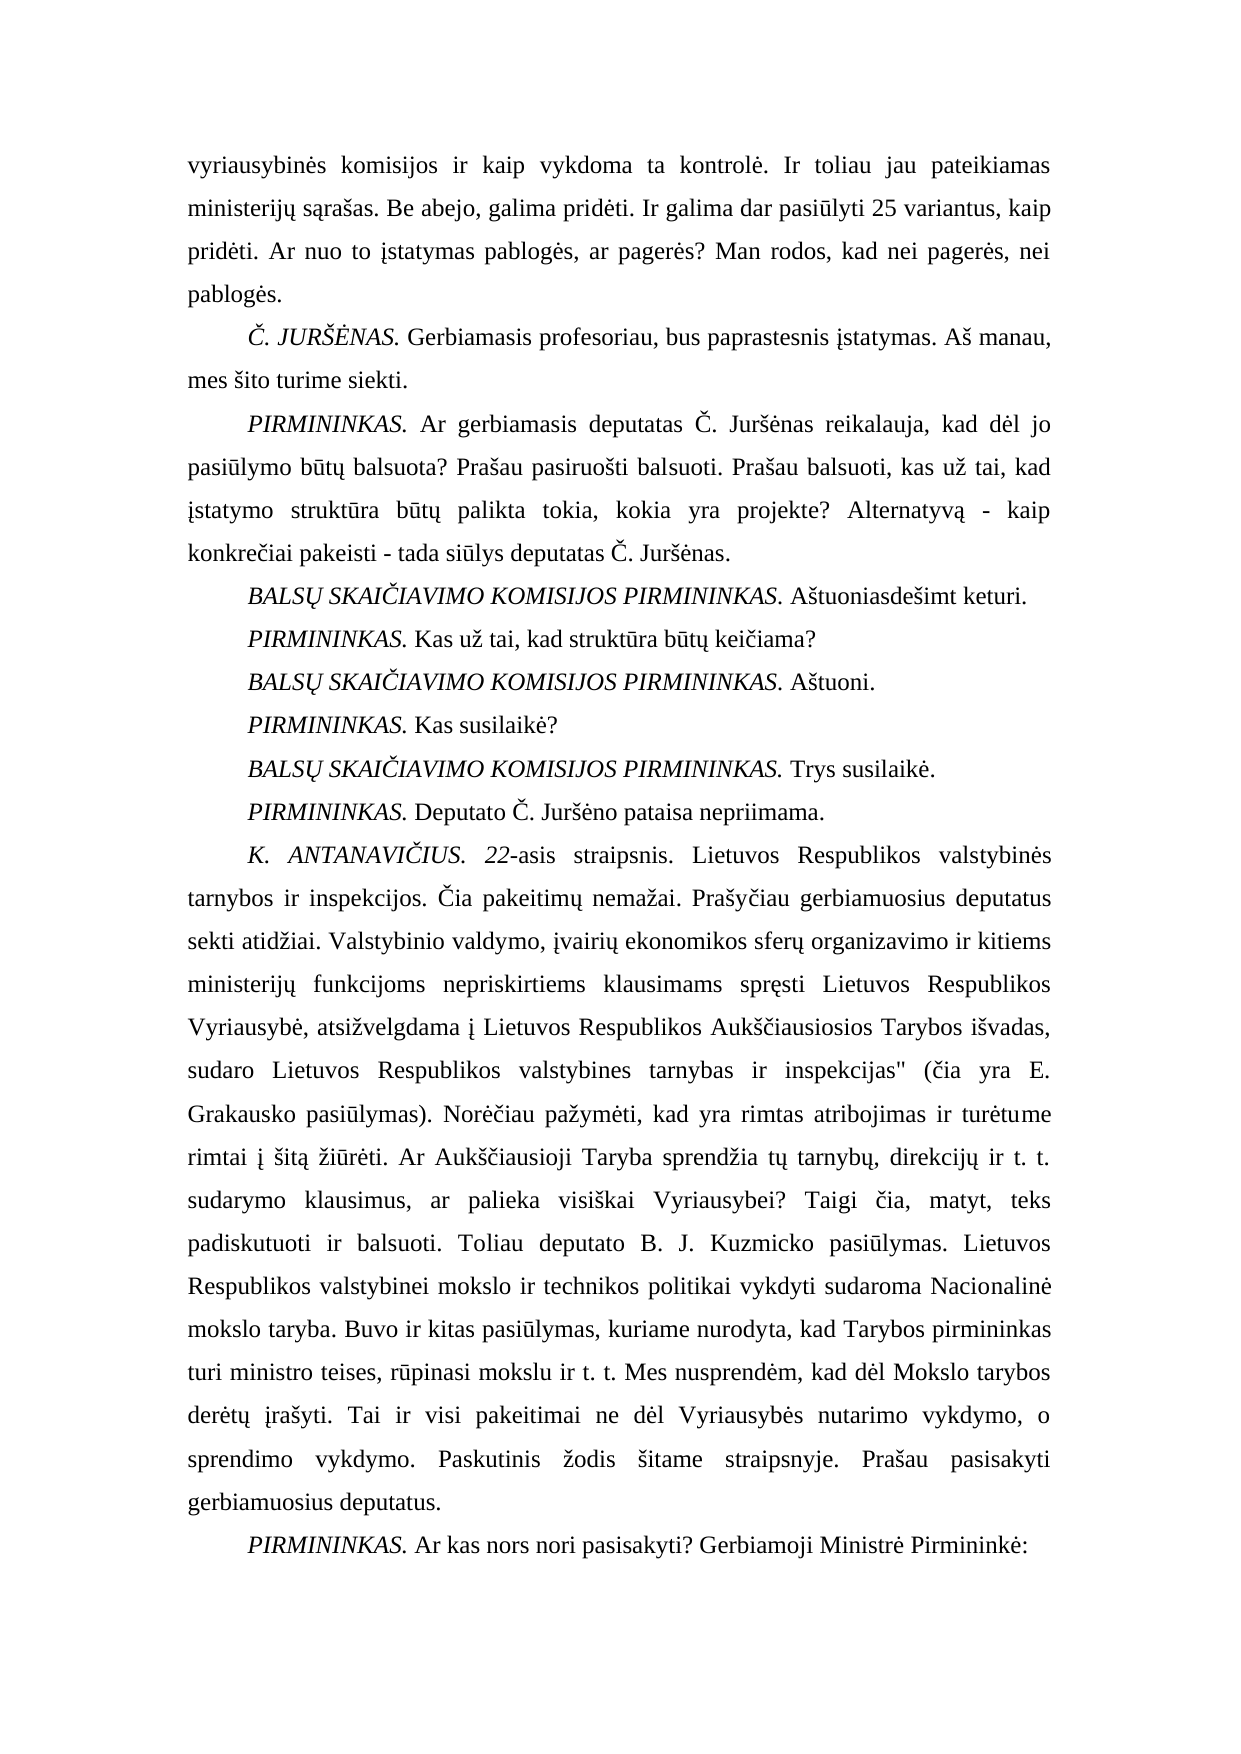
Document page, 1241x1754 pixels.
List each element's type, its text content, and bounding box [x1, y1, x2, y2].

text K. Antanavičius. 22-asis straipsnis. Lietuvos Respublikos vals­tybinės tarnybos ir inspekcijos. Čia pakeitimų nemažai. Prašy­čiau gerbiamuosius deputatus sekti atidžiai. Valstybinio valdy­mo, įvairių ekonomikos sferų organizavimo ir kitiems ministerijų funkcijoms nepriskirtiems klausimams spręsti Lietuvos Respublikos Vyriausybė, atsižvelgdama į Lietuvos Respublikos Aukščiausiosios Tarybos išvadas, sudaro Lietuvos Respublikos valstybines tarnybas ir inspekcijas" (čia yra E. Grakausko pasiūlymas). Norėčiau pažymėti, kad yra rimtas atribojimas ir turėtu­me rimtai į šitą žiūrėti. Ar Aukščiausioji Taryba sprendžia tų tarnybų, direkcijų ir t. t. sudarymo klausimus, ar palieka visiškai Vyriausybei? Taigi čia, matyt, teks padiskutuoti ir balsuoti. To­liau deputato B. J. Kuzmicko pasiūlymas. Lietuvos Respublikos valstybinei mokslo ir technikos politikai vykdyti sudaroma Nacio­nalinė mokslo taryba. Buvo ir kitas pasiūlymas, kuriame nurody­ta, kad Tarybos pirmininkas turi ministro teises, rūpinasi mokslu ir t. t. Mes nusprendėm, kad dėl Mokslo tarybos derėtų įrašyti. Tai ir visi pakeitimai ne dėl Vyriausybės nutarimo vykdymo, o sprendimo vykdymo. Paskutinis žodis šitame straipsnyje. Prašau pasisakyti gerbiamuosius deputatus. [187, 840, 1052, 1516]
text Pirmininkas. Ar kas nors nori pasisakyti? Gerbiamoji Ministrė Pirmininkė: [187, 1530, 1052, 1559]
text Pirmininkas. Kas už tai, kad struktūra būtų keičiama? [187, 624, 1052, 653]
text vyriausybinės komisijos ir kaip vykdoma ta kontrolė. Ir toliau jau pateikiamas ministerijų sąrašas. Be abejo, galima pri­dėti. Ir galima dar pasiūlyti 25 variantus, kaip pridėti. Ar nuo to įstatymas pablogės, ar pagerės? Man rodos, kad nei pagerės, nei pablogės. [187, 150, 1052, 308]
text Pirmininkas. Kas susilaikė? [187, 711, 1052, 739]
text Pirmininkas. Ar gerbiamasis deputatas Č. Juršėnas reikalauja, kad dėl jo pasiūlymo būtų balsuota? Prašau pasiruošti bal­suoti. Prašau balsuoti, kas už tai, kad įstatymo struktūra būtų palikta tokia, kokia yra projekte? Alternatyvą - kaip konkrečiai pakeisti - tada siūlys deputatas Č. Juršėnas. [187, 409, 1052, 567]
text Pirmininkas. Deputato Č. Juršėno pataisa nepriimama. [187, 797, 1052, 826]
text Balsų skaičiavimo komisijos pirmininkas. Aštuoniasdešimt ke­turi. [187, 581, 1052, 610]
text Balsų skaičiavimo komisijos pirmininkas. Aštuoni. [187, 667, 1052, 696]
text Č. Juršėnas. Gerbiamasis profesoriau, bus paprastesnis įsta­tymas. Aš manau, mes šito turime siekti. [187, 322, 1052, 394]
text Balsų skaičiavimo komisijos pirmininkas. Trys susilaikė. [187, 754, 1052, 782]
